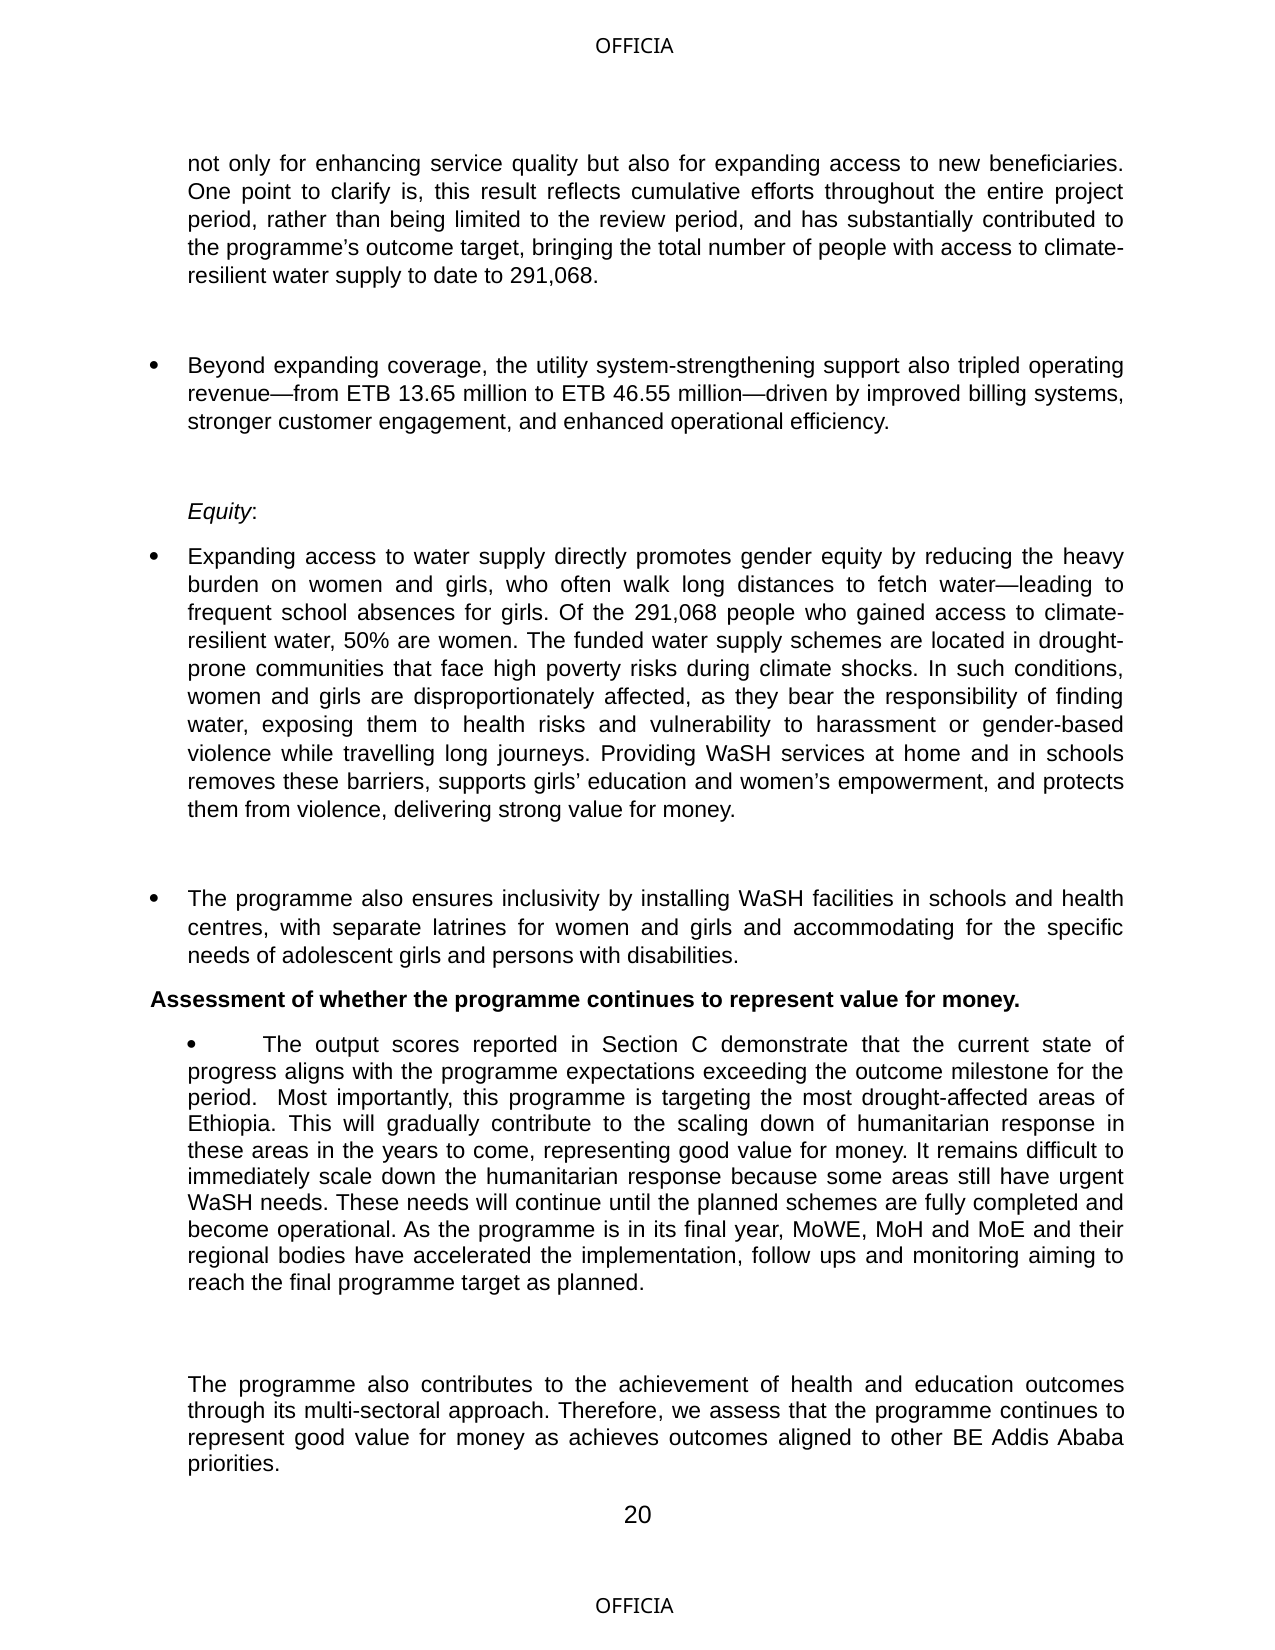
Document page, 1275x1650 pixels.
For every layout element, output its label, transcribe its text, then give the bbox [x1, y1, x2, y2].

text Assessment of whether the programme continues to represent value for money. [150, 986, 1125, 1013]
list Expanding access to water supply directly promotes gender equity by reducing the heavy burden on women and girls, who often walk long distances to fetch water—leading to frequent school absences for girls. Of the 291,068 people who gained access to climate-resilient water, 50% are women. The funded water supply schemes are located in drought-prone communities that face high poverty risks during climate shocks. In such conditions, women and girls are disproportionately affected, as they bear the responsibility of finding water, exposing them to health risks and vulnerability to harassment or gender-based violence while travelling long journeys. Providing WaSH services at home and in schools removes these barriers, supports girls’ education and women’s empowerment, and protects them from violence, delivering strong value for money. [150, 543, 1125, 822]
list The programme also contributes to the achievement of health and education outcomes through its multi-sectoral approach. Therefore, we assess that the programme continues to represent good value for money as achieves outcomes aligned to other BE Addis Ababa priorities. [187, 1371, 1125, 1477]
list Beyond expanding coverage, the utility system-strengthening support also tripled operating revenue—from ETB 13.65 million to ETB 46.55 million—driven by improved billing systems, stronger customer engagement, and enhanced operational efficiency. [150, 352, 1125, 435]
text Equity: [187, 498, 1125, 524]
list The output scores reported in Section C demonstrate that the current state of progress aligns with the programme expectations exceeding the outcome milestone for the period. Most importantly, this programme is targeting the most drought-affected areas of Ethiopia. This will gradually contribute to the scaling down of humanitarian response in these areas in the years to come, representing good value for money. It remains difficult to immediately scale down the humanitarian response because some areas still have urgent WaSH needs. These needs will continue until the planned schemes are fully completed and become operational. As the programme is in its final year, MoWE, MoH and MoE and their regional bodies have accelerated the implementation, follow ups and monitoring aiming to reach the final programme target as planned. [187, 1031, 1125, 1295]
list not only for enhancing service quality but also for expanding access to new beneficiaries. One point to clarify is, this result reflects cumulative efforts throughout the entire project period, rather than being limited to the review period, and has substantially contributed to the programme’s outcome target, bringing the total number of people with access to climate-resilient water supply to date to 291,068. [150, 150, 1125, 289]
list The programme also ensures inclusivity by installing WaSH facilities in schools and health centres, with separate latrines for women and girls and accommodating for the specific needs of adolescent girls and persons with disabilities. [150, 885, 1125, 968]
